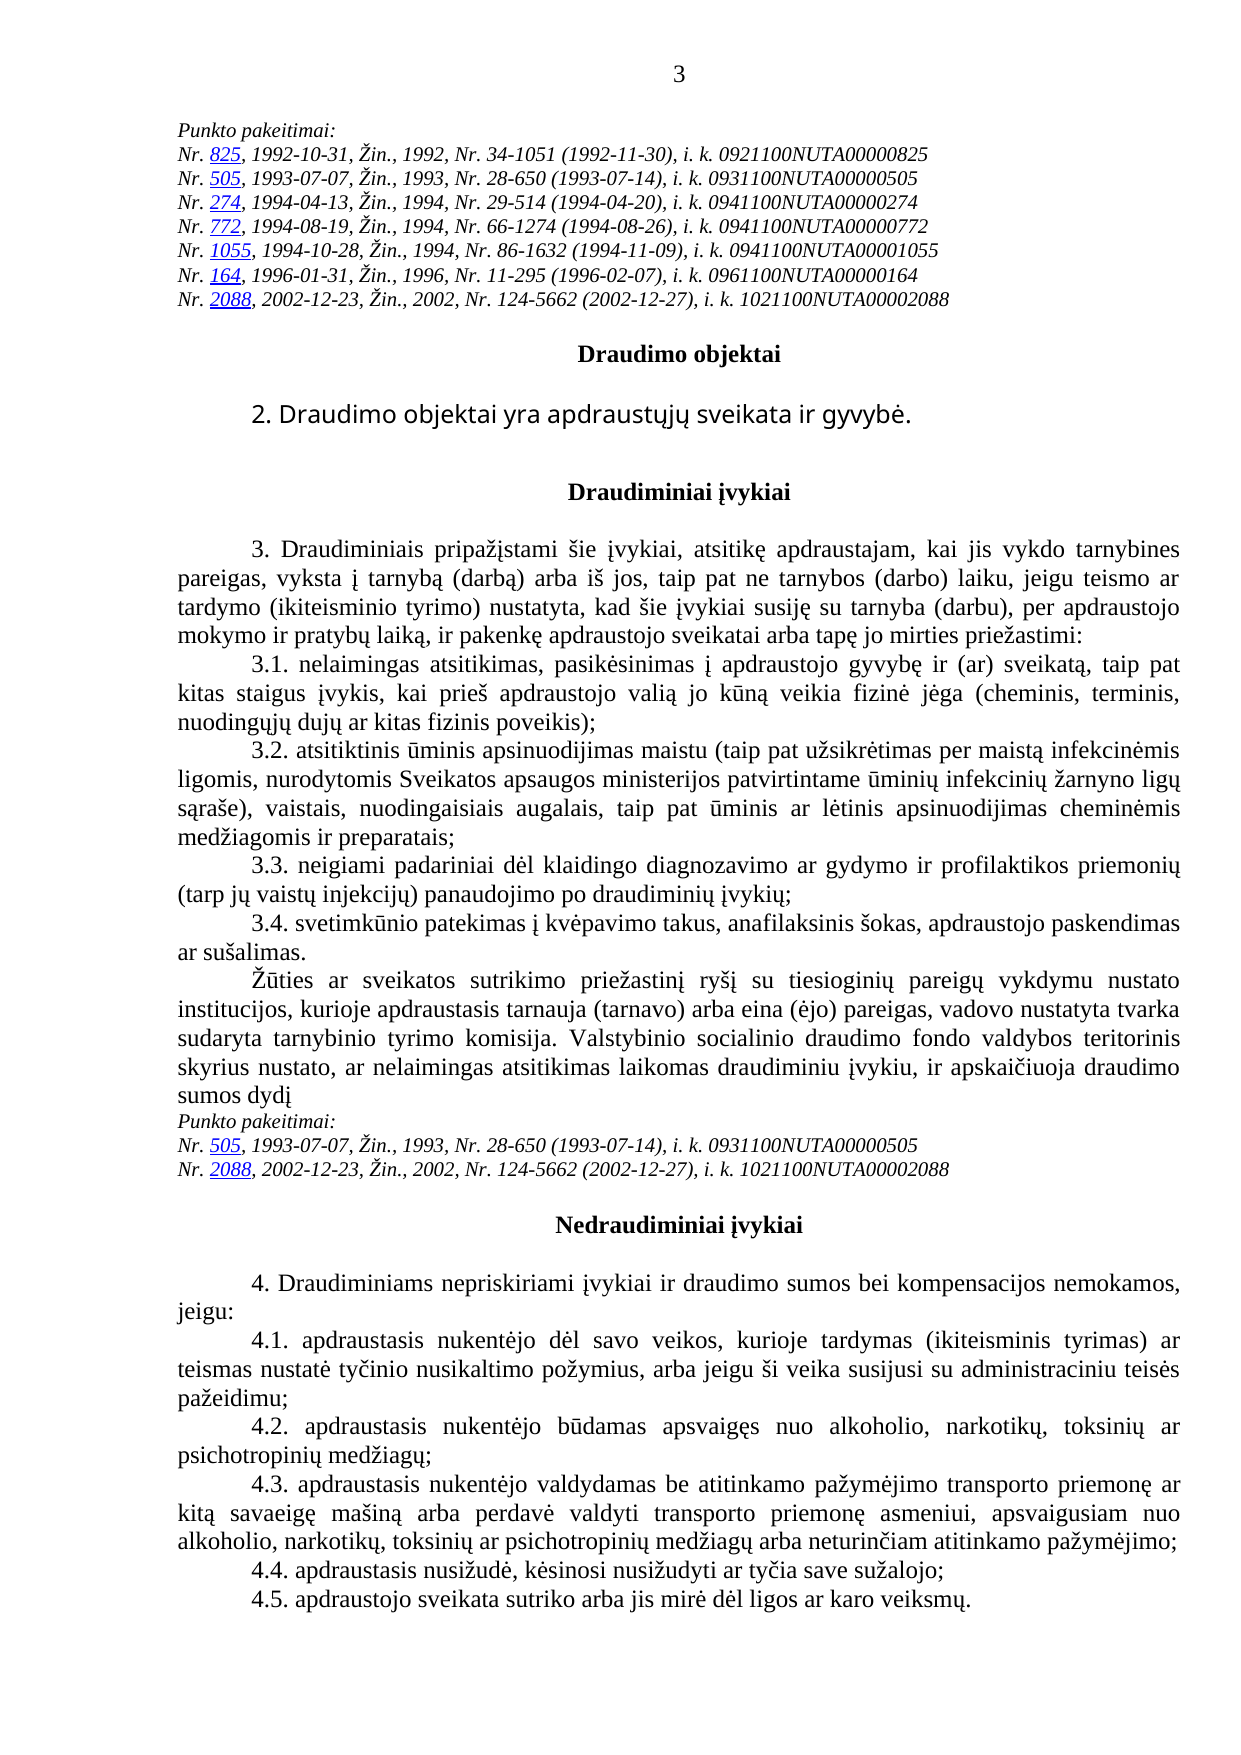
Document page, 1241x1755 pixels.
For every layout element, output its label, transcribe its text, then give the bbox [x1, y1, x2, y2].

text 3.3. neigiami padariniai dėl klaidingo diagnozavimo ar gydymo ir profilaktikos priemonių (tarp jų vaistų injekcijų) panaudojimo po draudiminių įvykių; [177, 850, 1181, 908]
text 3.4. svetimkūnio patekimas į kvėpavimo takus, anafilaksinis šokas, apdraustojo paskendimas ar sušalimas. [177, 908, 1181, 965]
text 2. Draudimo objektai yra apdraustųjų sveikata ir gyvybė. [177, 397, 1181, 431]
text 3. Draudiminiais pripažįstami šie įvykiai, atsitikę apdraustajam, kai jis vykdo tarnybines pareigas, vyksta į tarnybą (darbą) arba iš jos, taip pat ne tarnybos (darbo) laiku, jeigu teismo ar tardymo (ikiteisminio tyrimo) nustatyta, kad šie įvykiai susiję su tarnyba (darbu), per apdraustojo mokymo ir pratybų laiką, ir pakenkę apdraustojo sveikatai arba tapę jo mirties priežastimi: [177, 534, 1181, 649]
text Nr. 772, 1994-08-19, Žin., 1994, Nr. 66-1274 (1994-08-26), i. k. 0941100NUTA00000772 [177, 214, 1181, 238]
text Nr. 274, 1994-04-13, Žin., 1994, Nr. 29-514 (1994-04-20), i. k. 0941100NUTA00000274 [177, 190, 1181, 214]
text Draudimo objektai [177, 339, 1181, 368]
text Punkto pakeitimai: [177, 118, 1181, 142]
text Nedraudiminiai įvykiai [177, 1210, 1181, 1239]
text 4.3. apdraustasis nukentėjo valdydamas be atitinkamo pažymėjimo transporto priemonę ar kitą savaeigę mašiną arba perdavė valdyti transporto priemonę asmeniui, apsvaigusiam nuo alkoholio, narkotikų, toksinių ar psichotropinių medžiagų arba neturinčiam atitinkamo pažymėjimo; [177, 1469, 1181, 1555]
text Nr. 1055, 1994-10-28, Žin., 1994, Nr. 86-1632 (1994-11-09), i. k. 0941100NUTA00001055 [177, 238, 1181, 262]
text Draudiminiai įvykiai [177, 477, 1181, 505]
text Žūties ar sveikatos sutrikimo priežastinį ryšį su tiesioginių pareigų vykdymu nustato institucijos, kurioje apdraustasis tarnauja (tarnavo) arba eina (ėjo) pareigas, vadovo nustatyta tvarka sudaryta tarnybinio tyrimo komisija. Valstybinio socialinio draudimo fondo valdybos teritorinis skyrius nustato, ar nelaimingas atsitikimas laikomas draudiminiu įvykiu, ir apskaičiuoja draudimo sumos dydį [177, 965, 1181, 1109]
text 3.1. nelaimingas atsitikimas, pasikėsinimas į apdraustojo gyvybę ir (ar) sveikatą, taip pat kitas staigus įvykis, kai prieš apdraustojo valią jo kūną veikia fizinė jėga (cheminis, terminis, nuodingųjų dujų ar kitas fizinis poveikis); [177, 649, 1181, 735]
text Nr. 505, 1993-07-07, Žin., 1993, Nr. 28-650 (1993-07-14), i. k. 0931100NUTA00000505 [177, 166, 1181, 190]
text Punkto pakeitimai: [177, 1109, 1181, 1133]
text Nr. 825, 1992-10-31, Žin., 1992, Nr. 34-1051 (1992-11-30), i. k. 0921100NUTA00000825 [177, 142, 1181, 166]
text 4.2. apdraustasis nukentėjo būdamas apsvaigęs nuo alkoholio, narkotikų, toksinių ar psichotropinių medžiagų; [177, 1411, 1181, 1469]
text Nr. 164, 1996-01-31, Žin., 1996, Nr. 11-295 (1996-02-07), i. k. 0961100NUTA00000164 [177, 262, 1181, 287]
text Nr. 2088, 2002-12-23, Žin., 2002, Nr. 124-5662 (2002-12-27), i. k. 1021100NUTA00002088 [177, 287, 1181, 311]
text 4.1. apdraustasis nukentėjo dėl savo veikos, kurioje tardymas (ikiteisminis tyrimas) ar teismas nustatė tyčinio nusikaltimo požymius, arba jeigu ši veika susijusi su administraciniu teisės pažeidimu; [177, 1325, 1181, 1411]
text 4.5. apdraustojo sveikata sutriko arba jis mirė dėl ligos ar karo veiksmų. [177, 1584, 1181, 1613]
text Nr. 2088, 2002-12-23, Žin., 2002, Nr. 124-5662 (2002-12-27), i. k. 1021100NUTA00002088 [177, 1157, 1181, 1181]
text 4.4. apdraustasis nusižudė, kėsinosi nusižudyti ar tyčia save sužalojo; [177, 1555, 1181, 1584]
text 4. Draudiminiams nepriskiriami įvykiai ir draudimo sumos bei kompensacijos nemokamos, jeigu: [177, 1268, 1181, 1325]
text Nr. 505, 1993-07-07, Žin., 1993, Nr. 28-650 (1993-07-14), i. k. 0931100NUTA00000505 [177, 1133, 1181, 1157]
text 3.2. atsitiktinis ūminis apsinuodijimas maistu (taip pat užsikrėtimas per maistą infekcinėmis ligomis, nurodytomis Sveikatos apsaugos ministerijos patvirtintame ūminių infekcinių žarnyno ligų sąraše), vaistais, nuodingaisiais augalais, taip pat ūminis ar lėtinis apsinuodijimas cheminėmis medžiagomis ir preparatais; [177, 735, 1181, 850]
